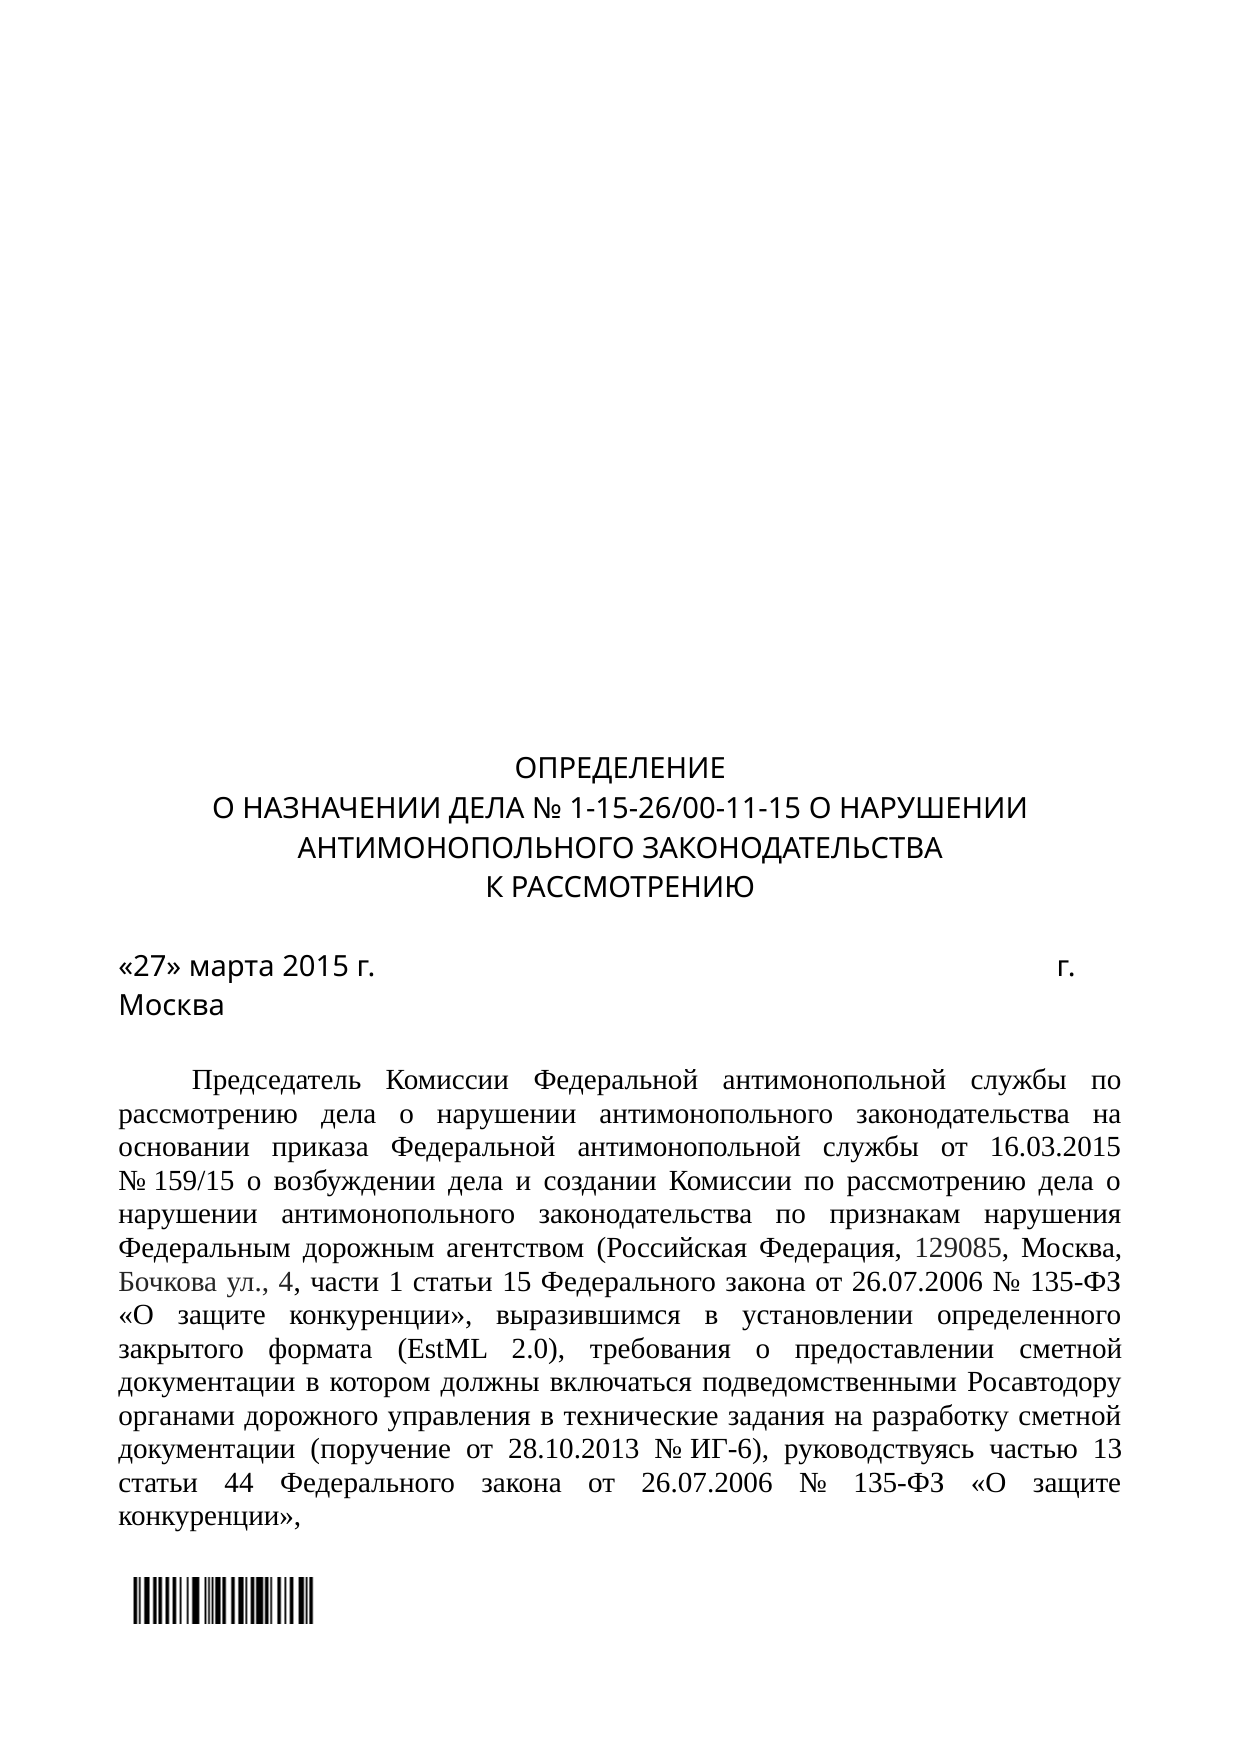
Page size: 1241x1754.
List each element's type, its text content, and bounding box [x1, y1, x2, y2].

text АНТИМОНОПОЛЬНОГО ЗАКОНОДАТЕЛЬСТВА [118, 827, 1122, 867]
text «27» марта 2015 г. г. Москва [118, 945, 1122, 1024]
text К РАССМОТРЕНИЮ [118, 867, 1122, 906]
text Председатель Комиссии Федеральной антимонопольной службы по рассмотрению дела о нарушении антимонопольного законодательства на основании приказа Федеральной антимонопольной службы от 16.03.2015 № 159/15 о возбуждении дела и создании Комиссии по рассмотрению дела о нарушении антимонопольного законодательства по признакам нарушения Федеральным дорожным агентством (Российская Федерация, 129085, Москва, Бочкова ул., 4, части 1 статьи 15 Федерального закона от 26.07.2006 № 135-ФЗ «О защите конкуренции», выразившимся в установлении определенного закрытого формата (EstML 2.0), требования о предоставлении сметной документации в котором должны включаться подведомственными Росавтодору органами дорожного управления в технические задания на разработку сметной документации (поручение от 28.10.2013 № ИГ-6), руководствуясь частью 13 статьи 44 Федерального закона от 26.07.2006 № 135-ФЗ «О защите конкуренции», [118, 1062, 1122, 1532]
picture [118, 1577, 331, 1624]
text О НАЗНАЧЕНИИ ДЕЛА № 1-15-26/00-11-15 О НАРУШЕНИИ [118, 787, 1122, 827]
text ОПРЕДЕЛЕНИЕ [118, 748, 1122, 787]
